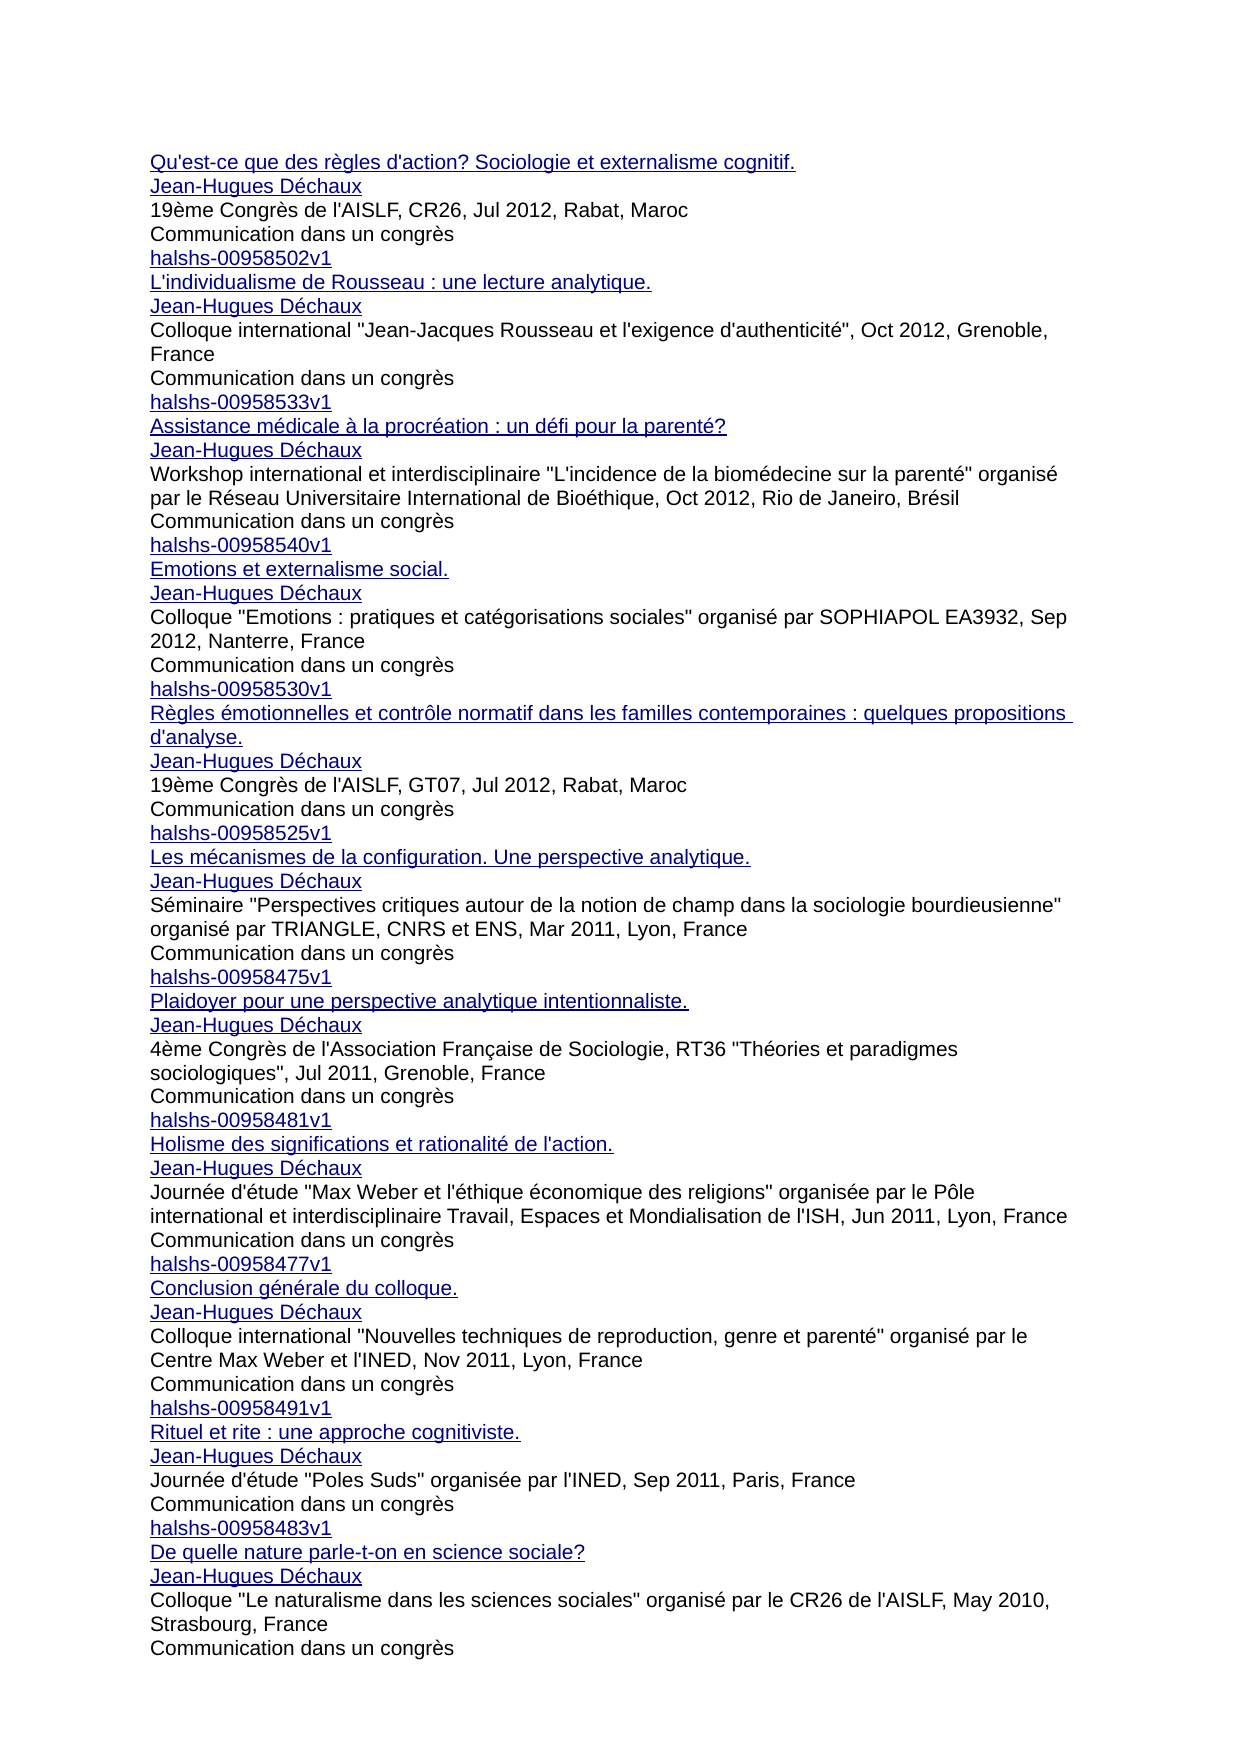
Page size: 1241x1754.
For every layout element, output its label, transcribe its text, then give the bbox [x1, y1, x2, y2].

table_cell Rituel et rite : une approche cognitiviste. Jean-Hugues Déchaux Journée d'étude "Poles Suds" organisée par l'INED, Sep 2011, Paris, France Communication dans un congrès halshs-00958483v1 [150, 1420, 1090, 1539]
table_cell Règles émotionnelles et contrôle normatif dans les familles contemporaines : quelques propositions d'analyse. Jean-Hugues Déchaux 19ème Congrès de l'AISLF, GT07, Jul 2012, Rabat, Maroc Communication dans un congrès halshs-00958525v1 [150, 701, 1090, 845]
table_cell Conclusion générale du colloque. Jean-Hugues Déchaux Colloque international "Nouvelles techniques de reproduction, genre et parenté" organisé par le Centre Max Weber et l'INED, Nov 2011, Lyon, France Communication dans un congrès halshs-00958491v1 [150, 1276, 1090, 1420]
table_cell L'individualisme de Rousseau : une lecture analytique. Jean-Hugues Déchaux Colloque international "Jean-Jacques Rousseau et l'exigence d'authenticité", Oct 2012, Grenoble, France Communication dans un congrès halshs-00958533v1 [150, 270, 1090, 413]
table_cell Holisme des significations et rationalité de l'action. Jean-Hugues Déchaux Journée d'étude "Max Weber et l'éthique économique des religions" organisée par le Pôle international et interdisciplinaire Travail, Espaces et Mondialisation de l'ISH, Jun 2011, Lyon, France Communication dans un congrès halshs-00958477v1 [150, 1132, 1090, 1276]
table_cell Emotions et externalisme social. Jean-Hugues Déchaux Colloque "Emotions : pratiques et catégorisations sociales" organisé par SOPHIAPOL EA3932, Sep 2012, Nanterre, France Communication dans un congrès halshs-00958530v1 [150, 557, 1090, 701]
table_cell Les mécanismes de la configuration. Une perspective analytique. Jean-Hugues Déchaux Séminaire "Perspectives critiques autour de la notion de champ dans la sociologie bourdieusienne" organisé par TRIANGLE, CNRS et ENS, Mar 2011, Lyon, France Communication dans un congrès halshs-00958475v1 [150, 845, 1090, 988]
table_cell Plaidoyer pour une perspective analytique intentionnaliste. Jean-Hugues Déchaux 4ème Congrès de l'Association Française de Sociologie, RT36 "Théories et paradigmes sociologiques", Jul 2011, Grenoble, France Communication dans un congrès halshs-00958481v1 [150, 989, 1090, 1132]
table_cell Assistance médicale à la procréation : un défi pour la parenté? Jean-Hugues Déchaux Workshop international et interdisciplinaire "L'incidence de la biomédecine sur la parenté" organisé par le Réseau Universitaire International de Bioéthique, Oct 2012, Rio de Janeiro, Brésil Communication dans un congrès halshs-00958540v1 [150, 414, 1090, 557]
table_cell Qu'est-ce que des règles d'action? Sociologie et externalisme cognitif. Jean-Hugues Déchaux 19ème Congrès de l'AISLF, CR26, Jul 2012, Rabat, Maroc Communication dans un congrès halshs-00958502v1 [150, 150, 1090, 270]
table_cell De quelle nature parle-t-on en science sociale? Jean-Hugues Déchaux Colloque "Le naturalisme dans les sciences sociales" organisé par le CR26 de l'AISLF, May 2010, Strasbourg, France Communication dans un congrès [150, 1540, 1090, 1659]
